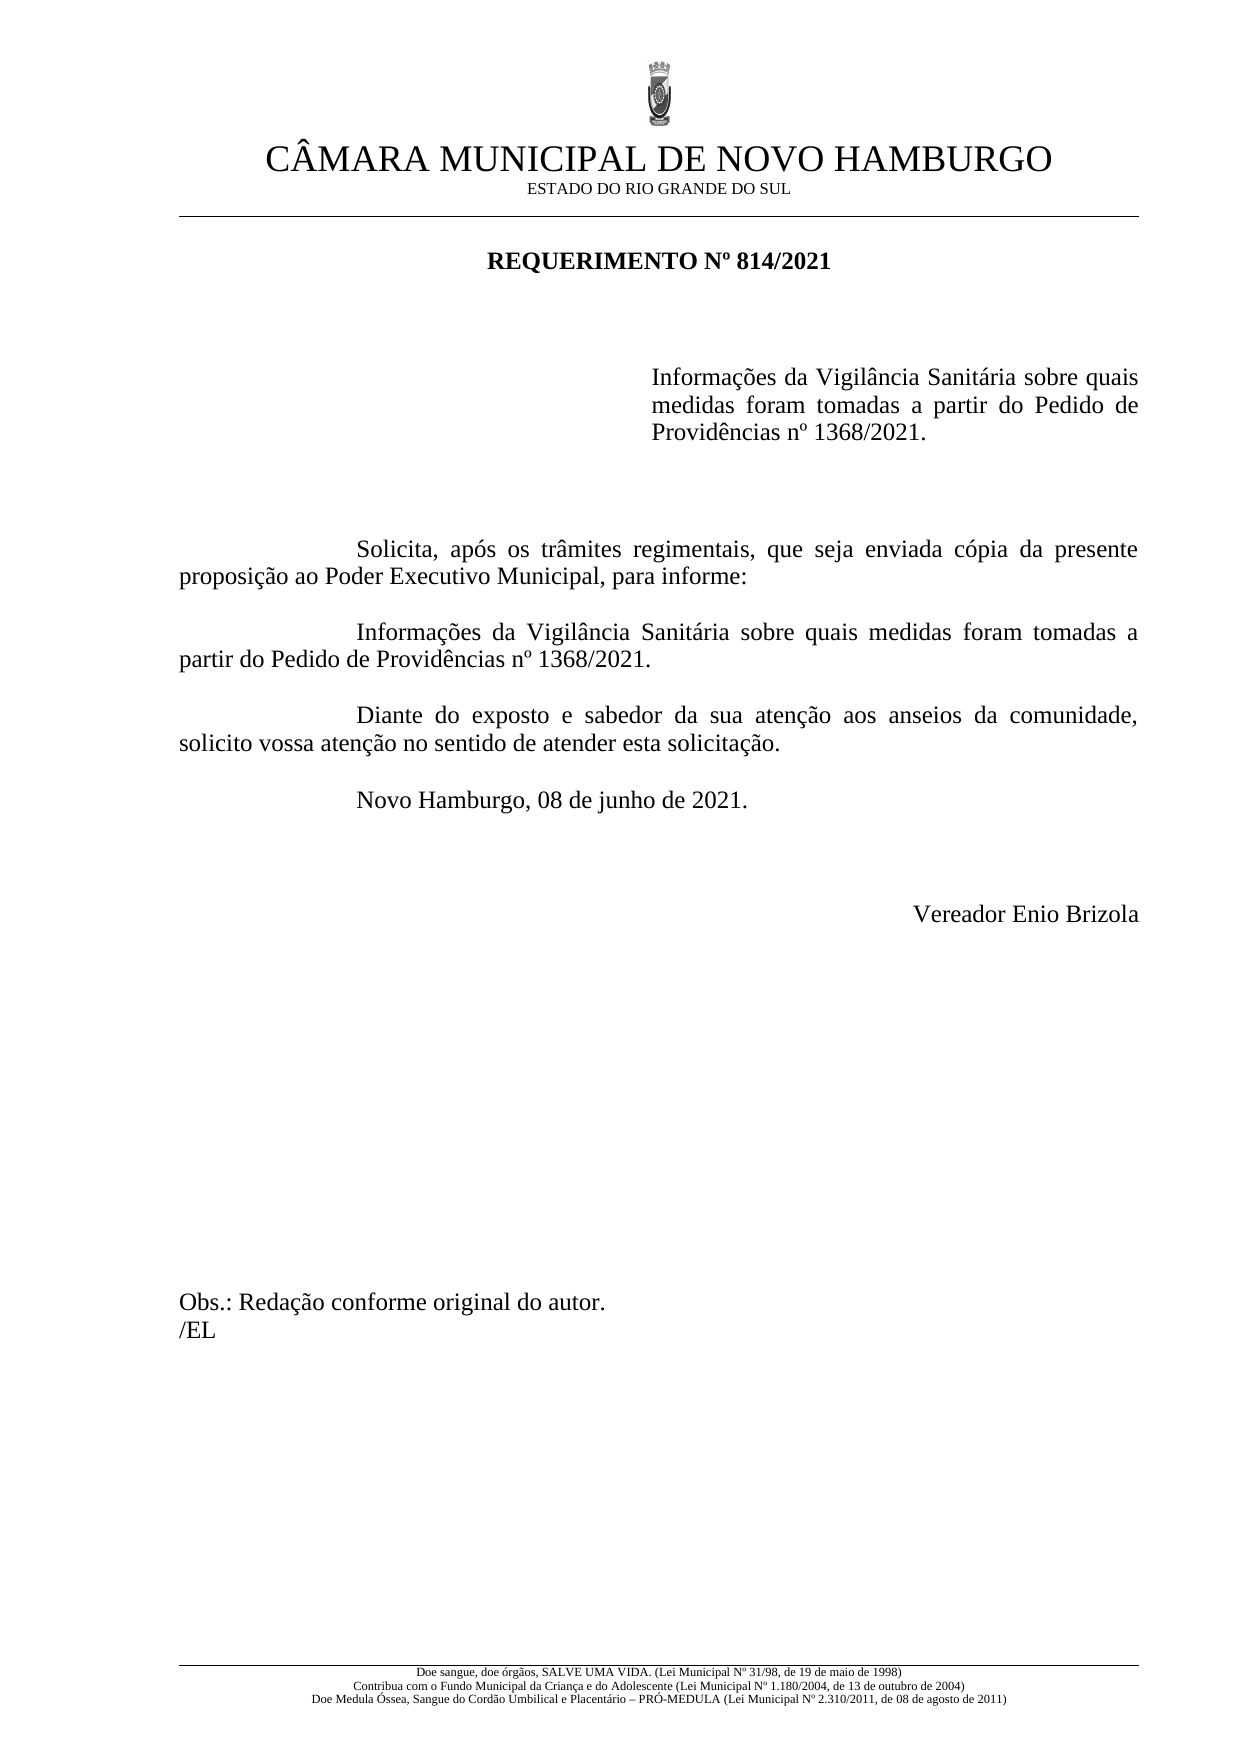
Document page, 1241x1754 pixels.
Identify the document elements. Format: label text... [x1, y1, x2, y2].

text Informações da Vigilância Sanitária sobre quais medidas foram tomadas a partir do Pedido de Providências nº 1368/2021. [179, 618, 1139, 673]
text Informações da Vigilância Sanitária sobre quais medidas foram tomadas a partir do Pedido de Providências nº 1368/2021. [651, 363, 1139, 446]
text Solicita, após os trâmites regimentais, que seja enviada cópia da presente proposição ao Poder Executivo Municipal, para informe: [179, 535, 1139, 590]
text Diante do exposto e sabedor da sua atenção aos anseios da comunidade, solicito vossa atenção no sentido de atender esta solicitação. [179, 701, 1139, 756]
text Obs.: Redação conforme original do autor. [179, 1288, 1139, 1316]
text Novo Hamburgo, 08 de junho de 2021. [179, 786, 1139, 813]
text /EL [179, 1316, 1139, 1343]
text Vereador Enio Brizola [179, 900, 1139, 928]
text REQUERIMENTO Nº 814/2021 [179, 247, 1139, 274]
